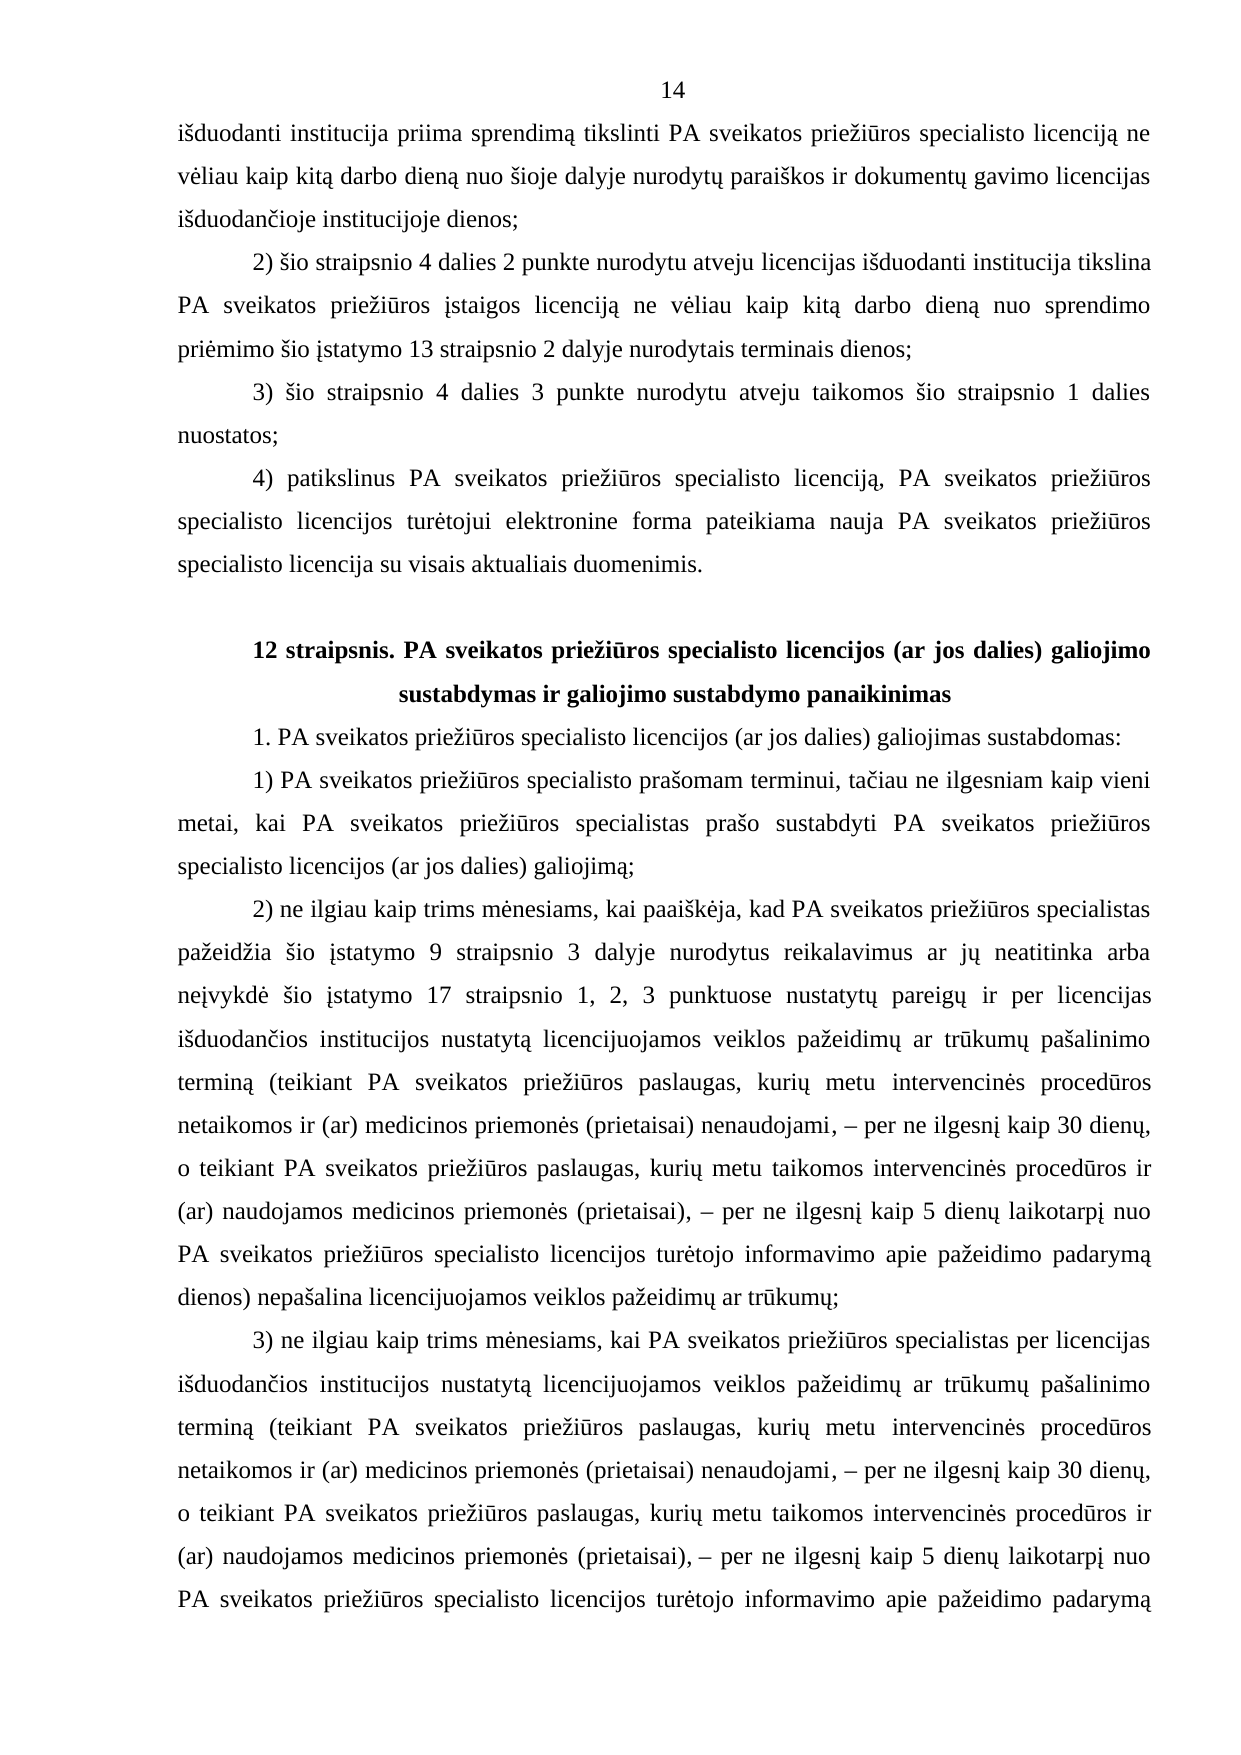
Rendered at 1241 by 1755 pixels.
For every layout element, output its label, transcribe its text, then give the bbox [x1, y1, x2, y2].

text 3) ne ilgiau kaip trims mėnesiams, kai PA sveikatos priežiūros specialistas per licencijas išduodančios institucijos nustatytą licencijuojamos veiklos pažeidimų ar trūkumų pašalinimo terminą (teikiant PA sveikatos priežiūros paslaugas, kurių metu intervencinės procedūros netaikomos ir (ar) medicinos priemonės (prietaisai) nenaudojami, – per ne ilgesnį kaip 30 dienų, o teikiant PA sveikatos priežiūros paslaugas, kurių metu taikomos intervencinės procedūros ir (ar) naudojamos medicinos priemonės (prietaisai), – per ne ilgesnį kaip 5 dienų laikotarpį nuo PA sveikatos priežiūros specialisto licencijos turėtojo informavimo apie pažeidimo padarymą [177, 1326, 1152, 1613]
text 1. PA sveikatos priežiūros specialisto licencijos (ar jos dalies) galiojimas sustabdomas: [177, 722, 1152, 751]
text 2) ne ilgiau kaip trims mėnesiams, kai paaiškėja, kad PA sveikatos priežiūros specialistas pažeidžia šio įstatymo 9 straipsnio 3 dalyje nurodytus reikalavimus ar jų neatitinka arba neįvykdė šio įstatymo 17 straipsnio 1, 2, 3 punktuose nustatytų pareigų ir per licencijas išduodančios institucijos nustatytą licencijuojamos veiklos pažeidimų ar trūkumų pašalinimo terminą (teikiant PA sveikatos priežiūros paslaugas, kurių metu intervencinės procedūros netaikomos ir (ar) medicinos priemonės (prietaisai) nenaudojami, – per ne ilgesnį kaip 30 dienų, o teikiant PA sveikatos priežiūros paslaugas, kurių metu taikomos intervencinės procedūros ir (ar) naudojamos medicinos priemonės (prietaisai), – per ne ilgesnį kaip 5 dienų laikotarpį nuo PA sveikatos priežiūros specialisto licencijos turėtojo informavimo apie pažeidimo padarymą dienos) nepašalina licencijuojamos veiklos pažeidimų ar trūkumų; [177, 894, 1152, 1311]
text 4) patikslinus PA sveikatos priežiūros specialisto licenciją, PA sveikatos priežiūros specialisto licencijos turėtojui elektronine forma pateikiama nauja PA sveikatos priežiūros specialisto licencija su visais aktualiais duomenimis. [177, 463, 1152, 578]
text 2) šio straipsnio 4 dalies 2 punkte nurodytu atveju licencijas išduodanti institucija tikslina PA sveikatos priežiūros įstaigos licenciją ne vėliau kaip kitą darbo dieną nuo sprendimo priėmimo šio įstatymo 13 straipsnio 2 dalyje nurodytais terminais dienos; [177, 247, 1152, 362]
text 12 straipsnis. PA sveikatos priežiūros specialisto licencijos (ar jos dalies) galiojimo sustabdymas ir galiojimo sustabdymo panaikinimas [252, 636, 1152, 707]
text 3) šio straipsnio 4 dalies 3 punkte nurodytu atveju taikomos šio straipsnio 1 dalies nuostatos; [177, 377, 1152, 449]
text išduodanti institucija priima sprendimą tikslinti PA sveikatos priežiūros specialisto licenciją ne vėliau kaip kitą darbo dieną nuo šioje dalyje nurodytų paraiškos ir dokumentų gavimo licencijas išduodančioje institucijoje dienos; [177, 118, 1152, 233]
text 1) PA sveikatos priežiūros specialisto prašomam terminui, tačiau ne ilgesniam kaip vieni metai, kai PA sveikatos priežiūros specialistas prašo sustabdyti PA sveikatos priežiūros specialisto licencijos (ar jos dalies) galiojimą; [177, 765, 1152, 880]
